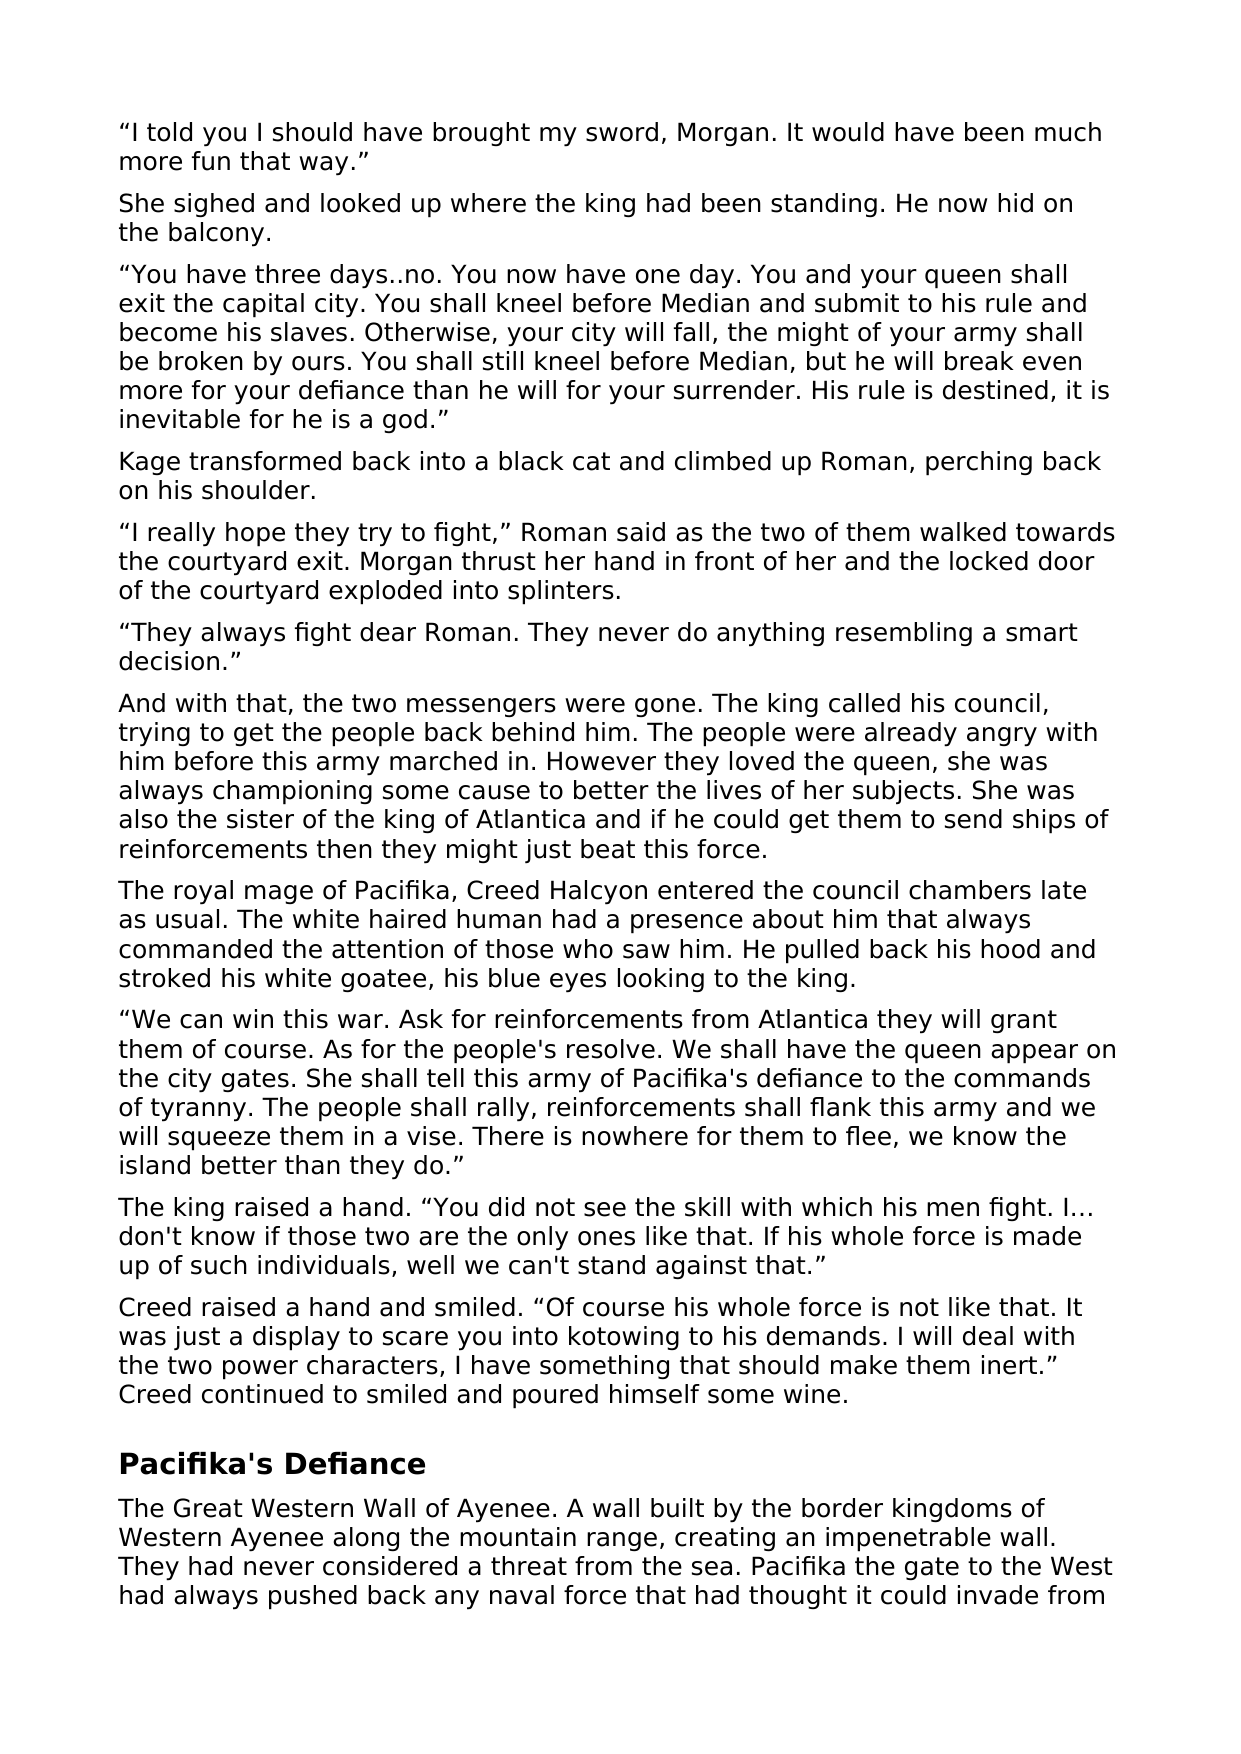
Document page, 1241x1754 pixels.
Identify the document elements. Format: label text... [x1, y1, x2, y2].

text The Great Western Wall of Ayenee. A wall built by the border kingdoms of Western Ayenee along the mountain range, creating an impenetrable wall. They had never considered a threat from the sea. Pacifika the gate to the West had always pushed back any naval force that had thought it could invade from [118, 1494, 1122, 1610]
text And with that, the two messengers were gone. The king called his council, trying to get the people back behind him. The people were already angry with him before this army marched in. However they loved the queen, she was always championing some cause to better the lives of her subjects. She was also the sister of the king of Atlantica and if he could get them to send ships of reinforcements then they might just beat this force. [118, 689, 1122, 864]
text “I really hope they try to fight,” Roman said as the two of them walked towards the courtyard exit. Morgan thrust her hand in front of her and the locked door of the courtyard exploded into splinters. [118, 518, 1122, 606]
text The royal mage of Pacifika, Creed Halcyon entered the council chambers late as usual. The white haired human had a presence about him that always commanded the attention of those who saw him. He pulled back his hood and stroked his white goatee, his blue eyes looking to the king. [118, 876, 1122, 993]
text “They always fight dear Roman. They never do anything resembling a smart decision.” [118, 618, 1122, 676]
text Creed raised a hand and smiled. “Of course his whole force is not like that. It was just a display to scare you into kotowing to his demands. I will deal with the two power characters, I have something that should make them inert.” Creed continued to smiled and poured himself some wine. [118, 1293, 1122, 1410]
text She sighed and looked up where the king had been standing. He now hid on the balcony. [118, 189, 1122, 247]
text “You have three days..no. You now have one day. You and your queen shall exit the capital city. You shall kneel before Median and submit to his rule and become his slaves. Otherwise, your city will fall, the might of your army shall be broken by ours. You shall still kneel before Median, but he will break even more for your defiance than he will for your surrender. His rule is destined, it is inevitable for he is a god.” [118, 260, 1122, 435]
text Kage transformed back into a black cat and climbed up Roman, perching back on his shoulder. [118, 447, 1122, 506]
text The king raised a hand. “You did not see the skill with which his men fight. I…don't know if those two are the only ones like that. If his whole force is made up of such individuals, well we can't stand against that.” [118, 1193, 1122, 1281]
subtitle Pacifika's Defiance [118, 1447, 1122, 1481]
text “I told you I should have brought my sword, Morgan. It would have been much more fun that way.” [118, 118, 1122, 176]
text “We can win this war. Ask for reinforcements from Atlantica they will grant them of course. As for the people's resolve. We shall have the queen appear on the city gates. She shall tell this army of Pacifika's defiance to the commands of tyranny. The people shall rally, reinforcements shall flank this army and we will squeeze them in a vise. There is nowhere for them to flee, we know the island better than they do.” [118, 1006, 1122, 1181]
